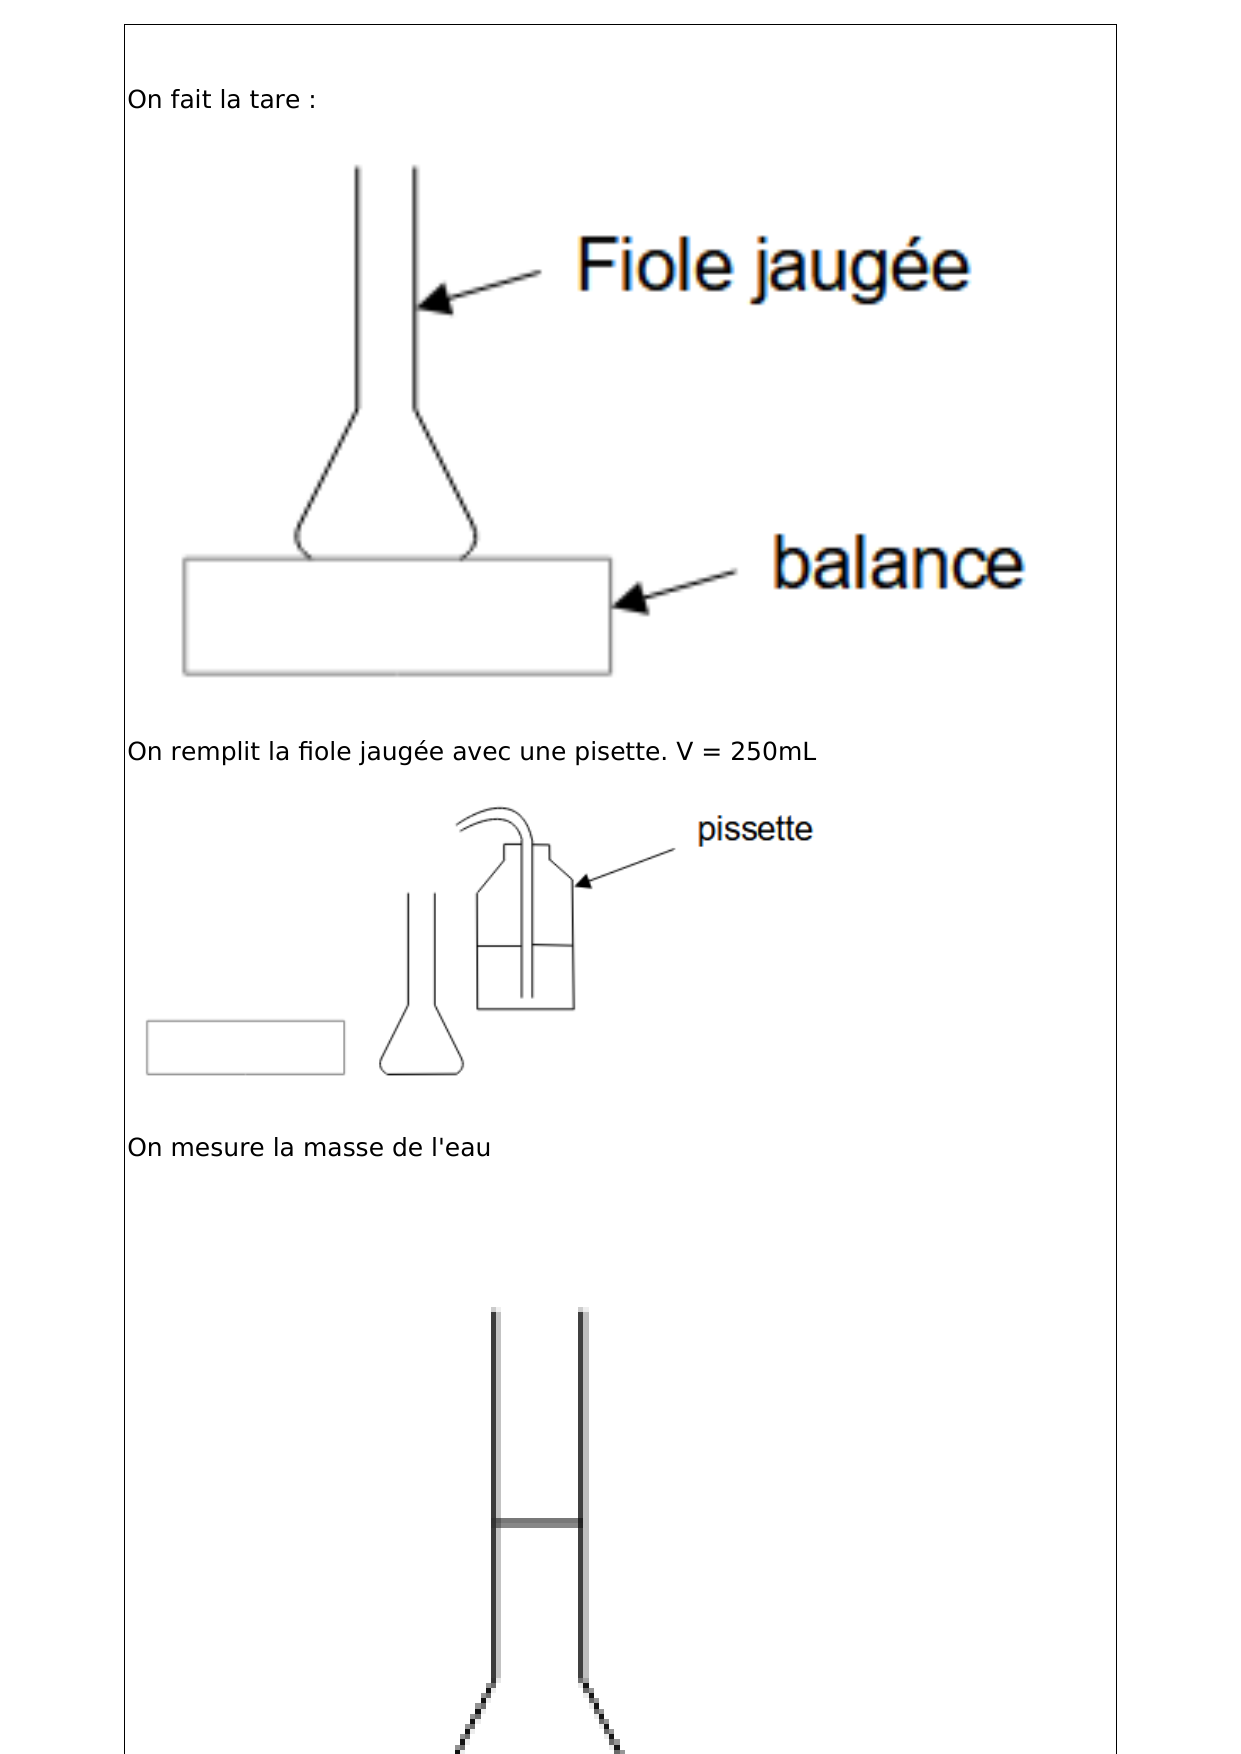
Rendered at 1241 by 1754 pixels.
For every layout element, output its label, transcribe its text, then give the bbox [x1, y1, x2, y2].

picture [127, 1174, 1114, 1754]
picture [127, 778, 829, 1121]
picture [127, 126, 1114, 725]
table_header On fait la tare : On remplit la fiole jaugée avec une pisette. V = 250mL On mesure la masse de l'eau La masse de 250mL d'un liquide est de 249,4g. 249,4 x 1000 / 250 = 997,6g soit environ 1000g = 1kg La masse d'1L d'eau est de 1kg. [125, 25, 1116, 1754]
